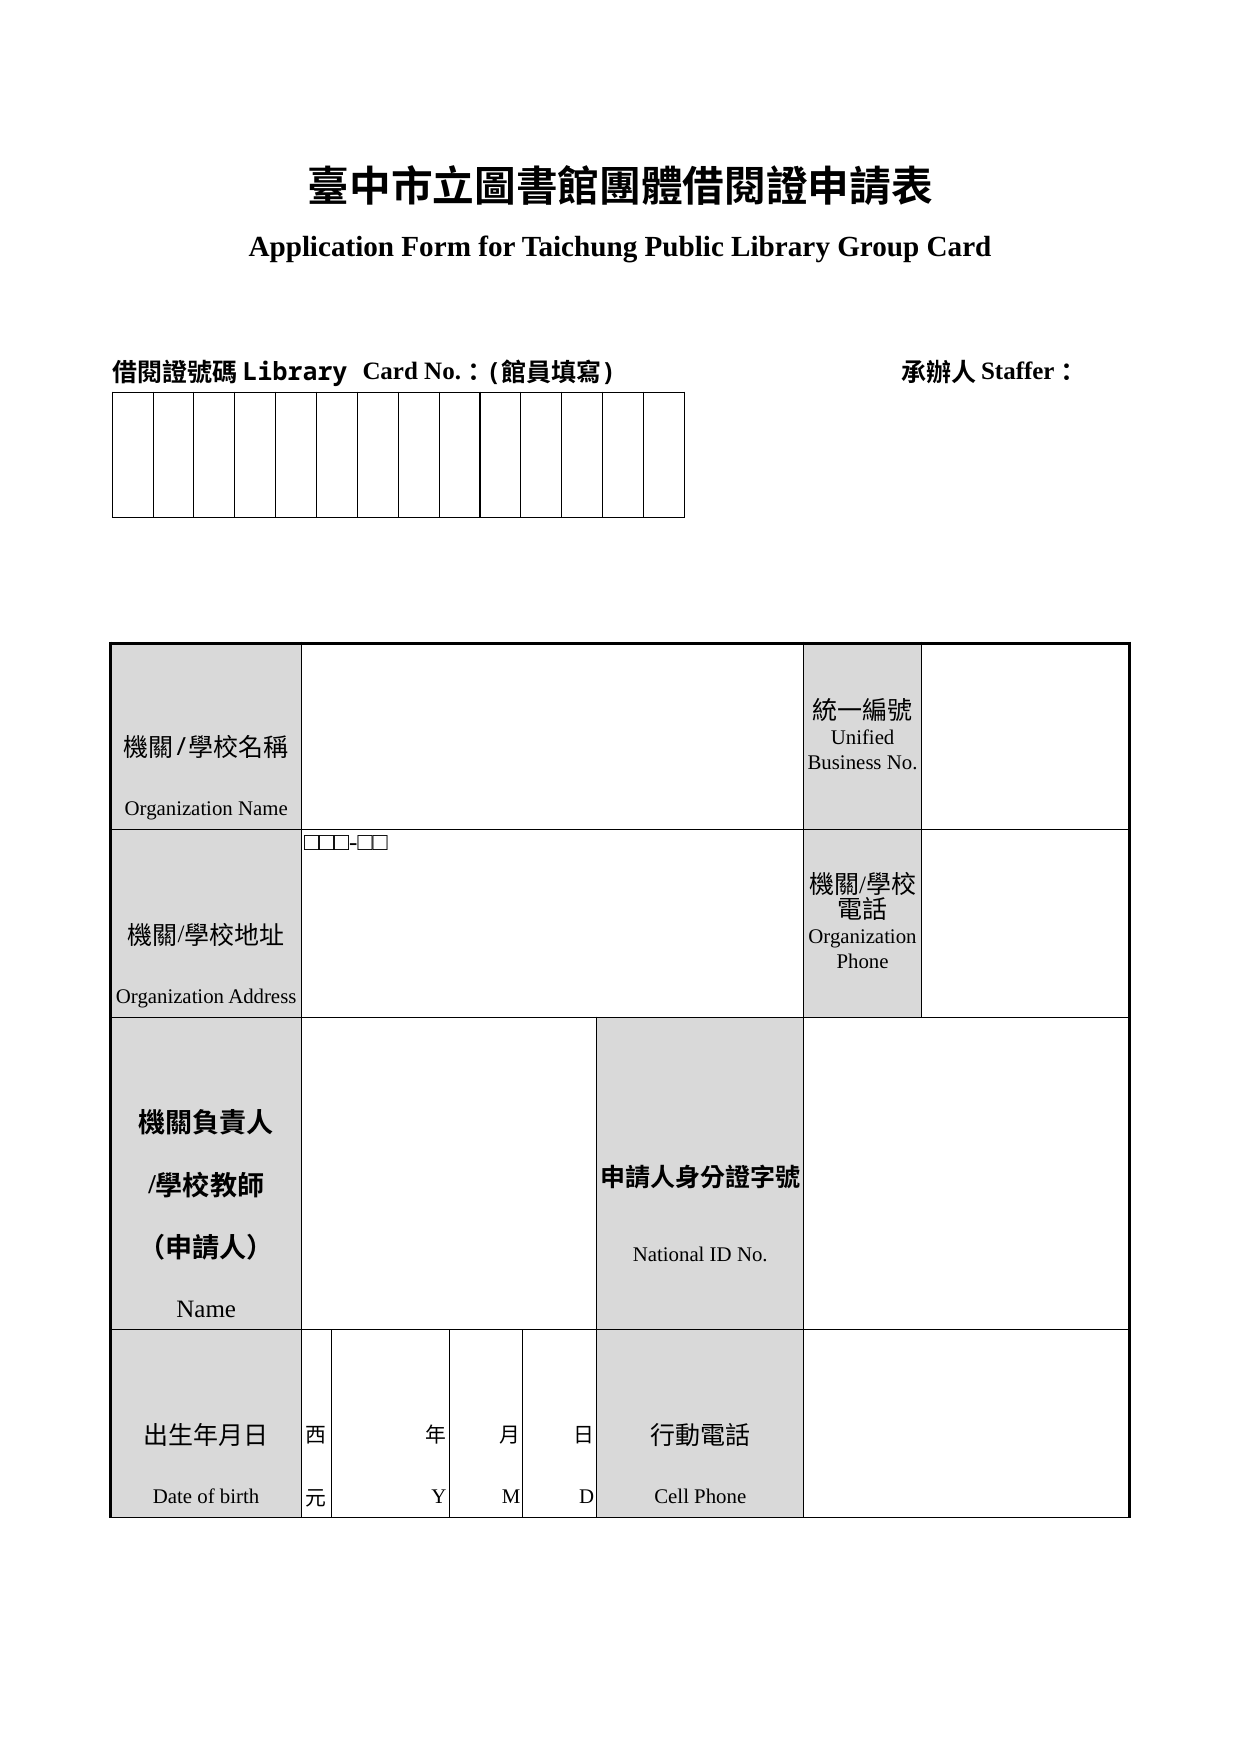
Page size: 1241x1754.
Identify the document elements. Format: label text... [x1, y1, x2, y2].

table_header [922, 645, 1128, 829]
table_cell 機關/學校電話 Organization Phone [804, 830, 921, 1017]
table_cell [804, 1330, 1128, 1517]
table_header [113, 393, 153, 517]
table_cell □□□-□□ [302, 830, 803, 1017]
table_header [194, 393, 234, 517]
table_cell 西元 [302, 1330, 331, 1517]
table_cell 機關負責人 /學校教師 （申請人） Name [112, 1018, 301, 1329]
table_cell [804, 1018, 1128, 1329]
table_header 統一編號 Unified Business No. [804, 645, 921, 829]
table_header [358, 393, 398, 517]
table_header [154, 393, 193, 517]
text Application Form for Taichung Public Library Group Card [112, 204, 1128, 267]
table_cell 年 Y [332, 1330, 449, 1517]
table_header [562, 393, 602, 517]
table_header [440, 393, 479, 517]
table_header [302, 645, 803, 829]
table_header [399, 393, 439, 517]
table_header [603, 393, 643, 517]
table_header [276, 393, 316, 517]
table_header [521, 393, 561, 517]
table_cell 月 M [450, 1330, 522, 1517]
table_header [481, 393, 520, 517]
table_header [644, 393, 684, 517]
table_header 機關/學校名稱 Organization Name [112, 645, 301, 829]
table_cell [302, 1018, 596, 1329]
table_cell [922, 830, 1128, 1017]
table_header [235, 393, 275, 517]
table_cell 申請人身分證字號 National ID No. [597, 1018, 803, 1329]
text 借閱證號碼Library Card No.：(館員填寫) 承辦人Staffer： [112, 329, 1128, 392]
table_cell 行動電話 Cell Phone [597, 1330, 803, 1517]
table_header [317, 393, 357, 517]
text 臺中市立圖書館團體借閱證申請表 [112, 142, 1128, 204]
table_cell 日 D [523, 1330, 596, 1517]
table_cell 出生年月日 Date of birth [112, 1330, 301, 1517]
table_cell 機關/學校地址 Organization Address [112, 830, 301, 1017]
